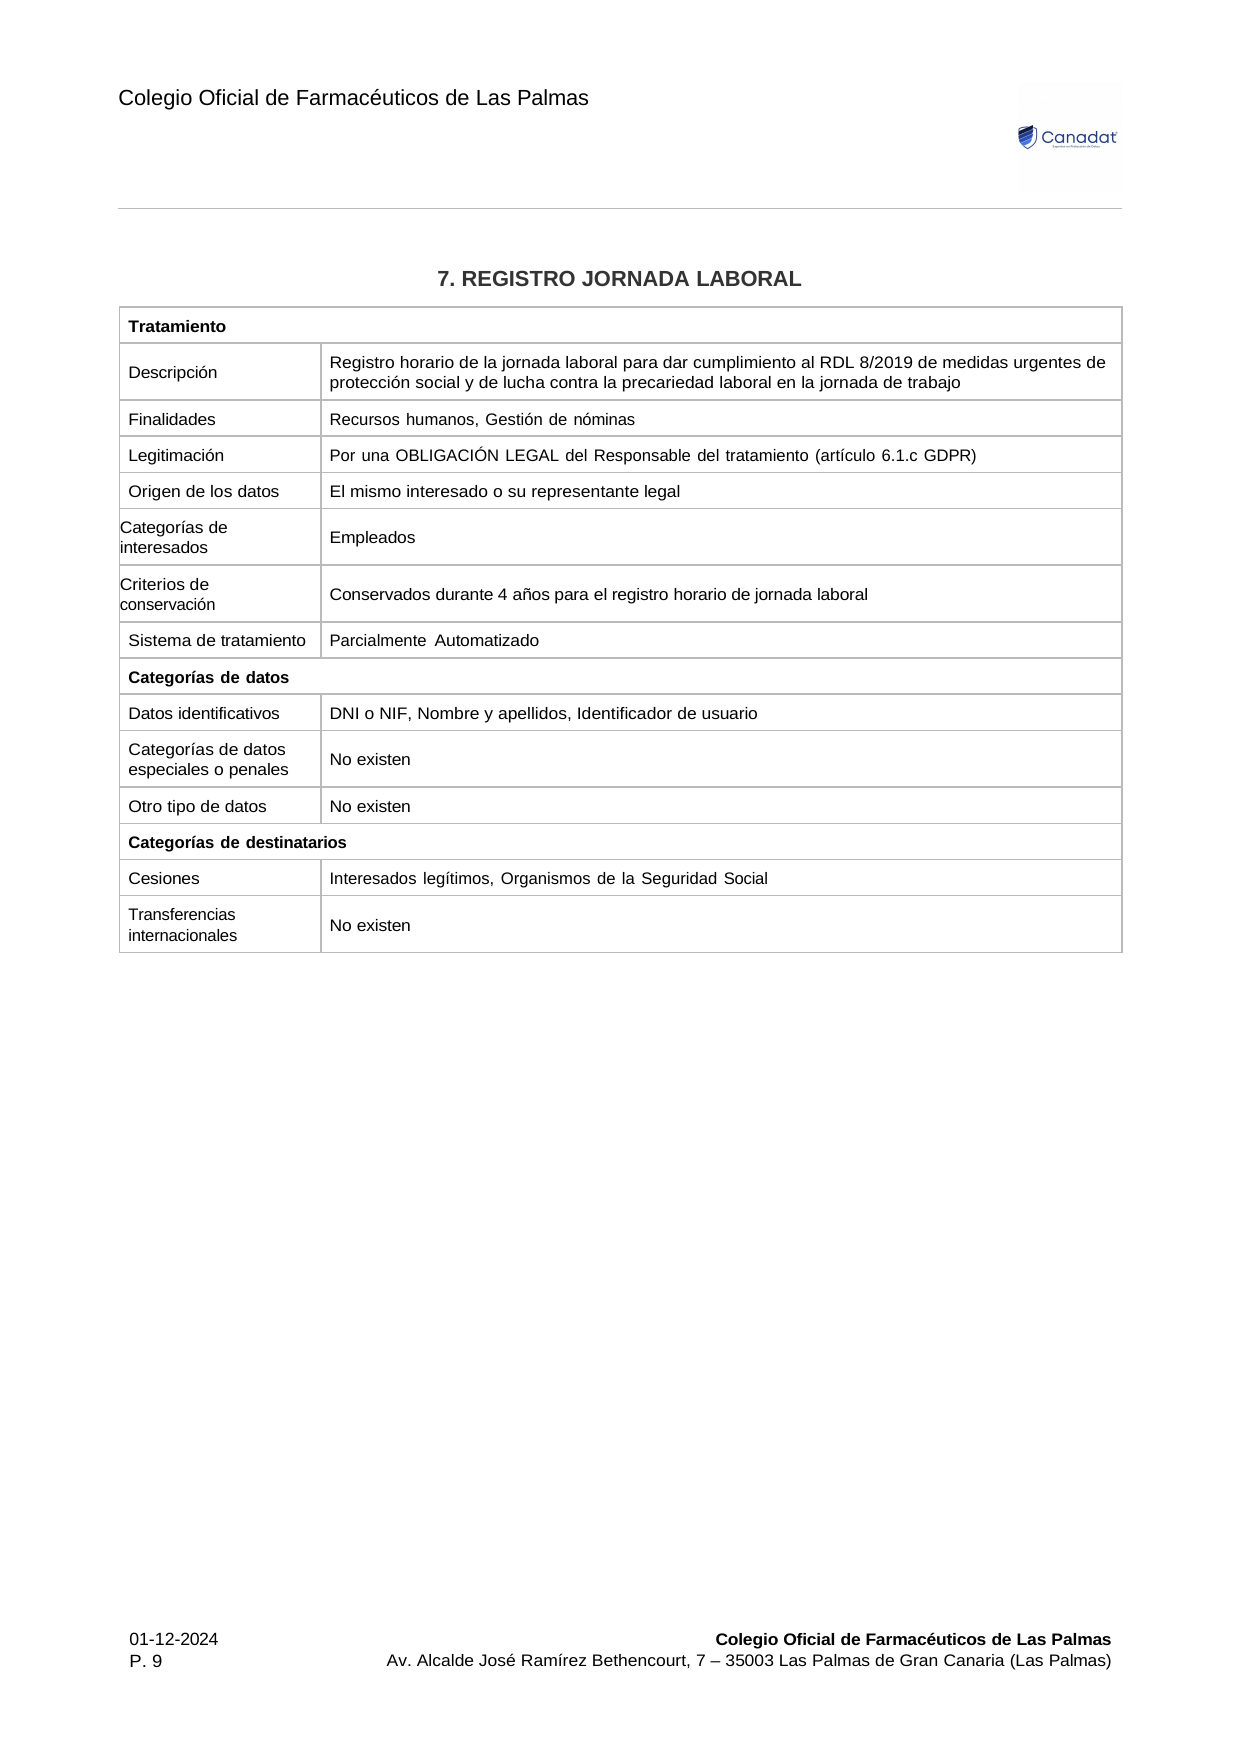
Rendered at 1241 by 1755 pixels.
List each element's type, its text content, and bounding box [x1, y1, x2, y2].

table_cell DNI o NIF, Nombre y apellidos, Identificador de usuario [322, 695, 1121, 729]
table_cell No existen [322, 788, 1121, 822]
table_cell No existen [322, 731, 1121, 786]
table_cell Descripción [120, 344, 320, 399]
table_cell El mismo interesado o su representante legal [322, 473, 1121, 507]
table_cell Criterios de conservación [120, 566, 320, 621]
table_cell Transferencias internacionales [120, 896, 320, 951]
text 7. REGISTRO JORNADA LABORAL [437, 266, 1122, 291]
table_cell Empleados [322, 509, 1121, 564]
table_cell Cesiones [120, 860, 320, 895]
table_cell Otro tipo de datos [120, 788, 320, 822]
table_cell Categorías de datos [120, 659, 1121, 693]
table_cell Recursos humanos, Gestión de nóminas [322, 401, 1121, 435]
table_header Tratamiento [120, 308, 1121, 342]
table_cell Registro horario de la jornada laboral para dar cumplimiento al RDL 8/2019 de medidas urgentes de protección social y de lucha contra la precariedad laboral en la jornada de trabajo [322, 344, 1121, 399]
table_cell Categorías de destinatarios [120, 824, 1121, 858]
table_cell Finalidades [120, 401, 320, 435]
table_cell Origen de los datos [120, 473, 320, 507]
table_cell Categorías de interesados [120, 509, 320, 564]
table_cell Legitimación [120, 437, 320, 471]
table_cell Datos identificativos [120, 695, 320, 729]
table_cell Parcialmente Automatizado [322, 623, 1121, 657]
table_cell Categorías de datos especiales o penales [120, 731, 320, 786]
table_cell Sistema de tratamiento [120, 623, 320, 657]
table_cell Por una OBLIGACIÓN LEGAL del Responsable del tratamiento (artículo 6.1.c GDPR) [322, 437, 1121, 471]
table_cell Interesados legítimos, Organismos de la Seguridad Social [322, 860, 1121, 895]
table_cell Conservados durante 4 años para el registro horario de jornada laboral [322, 566, 1121, 621]
table_cell No existen [322, 896, 1121, 951]
